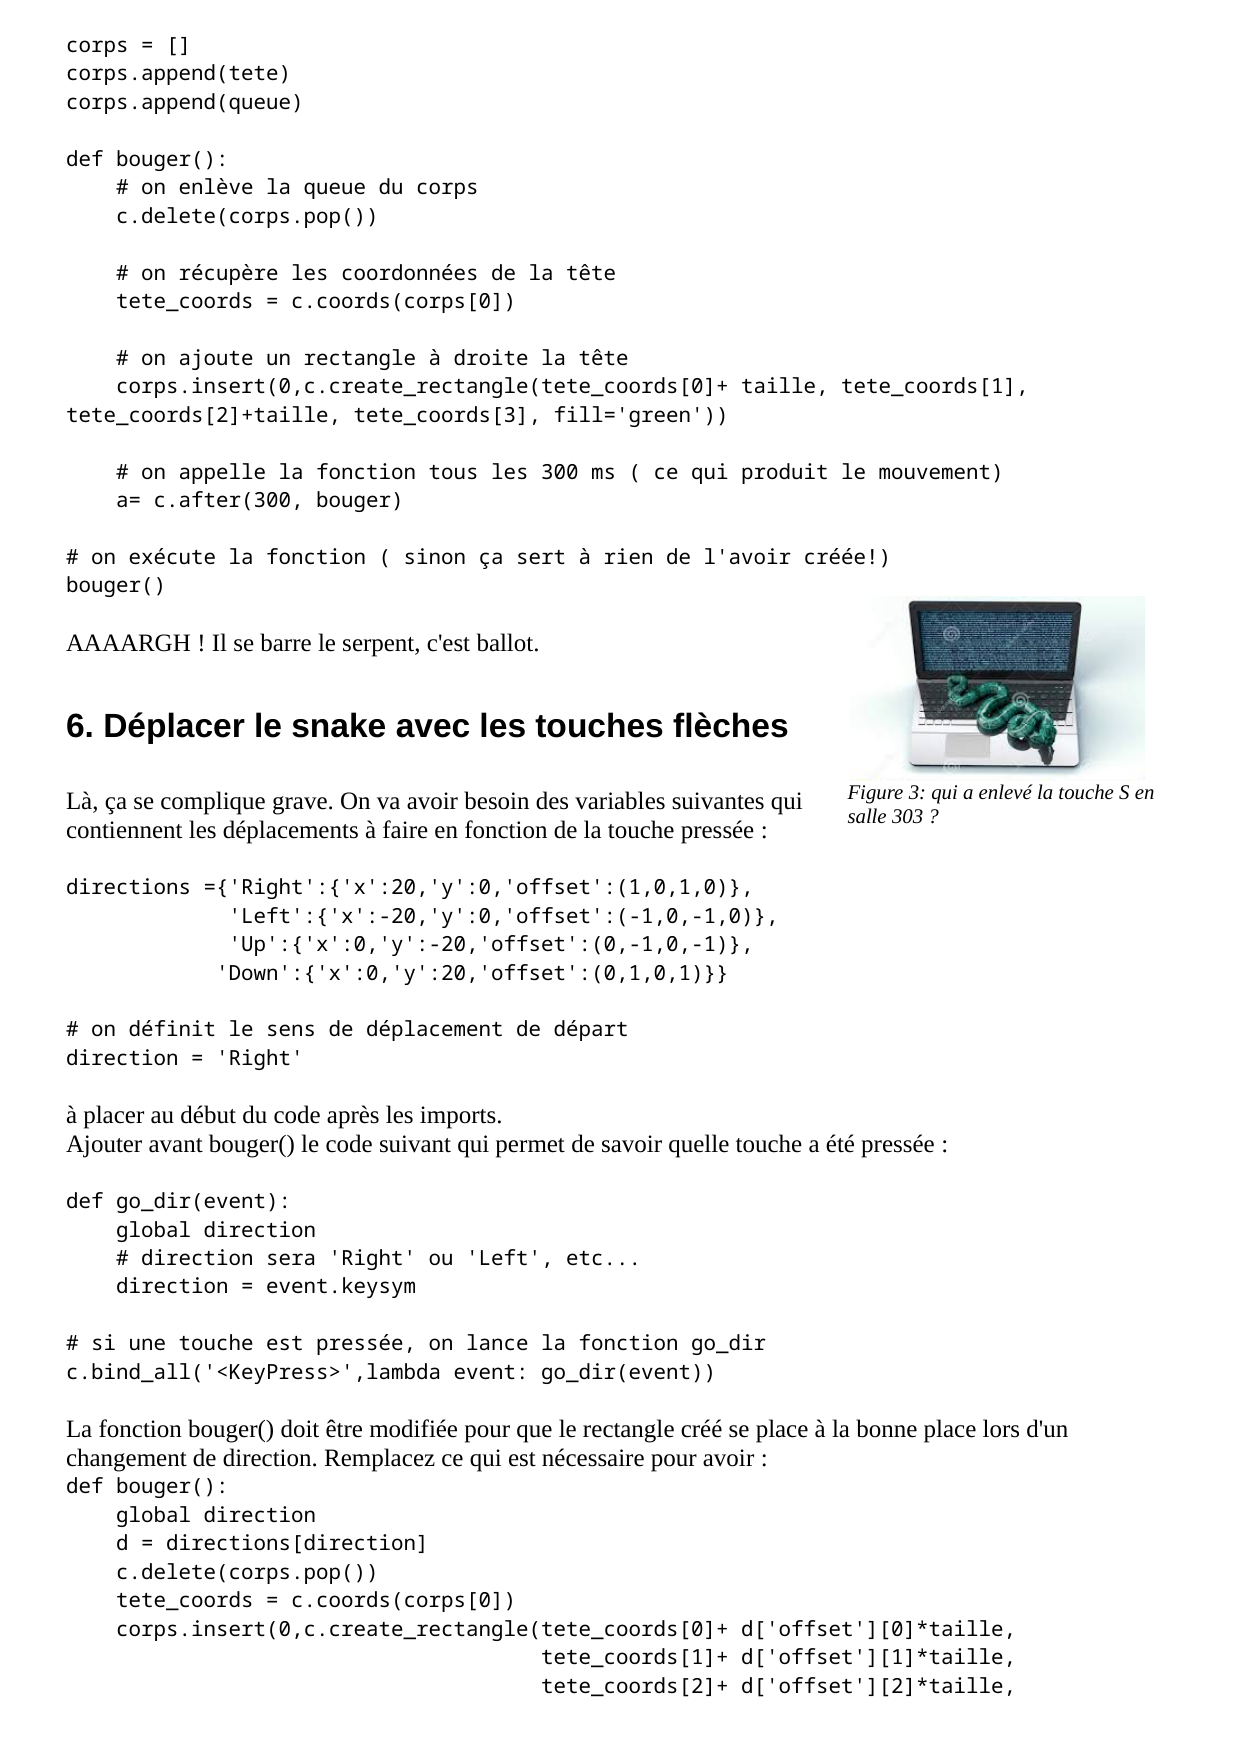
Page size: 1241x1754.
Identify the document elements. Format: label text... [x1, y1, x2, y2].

text AAAARGH ! Il se barre le serpent, c'est ballot. [66, 628, 847, 657]
subtitle 6. Déplacer le snake avec les touches flèches [66, 706, 847, 745]
text tete_coords = c.coords(corps[0]) [66, 286, 1187, 315]
text corps.insert(0,c.create_rectangle(tete_coords[0]+ taille, tete_coords[1], tete_coords[2]+taille, tete_coords[3], fill='green')) [66, 372, 1187, 428]
text corps.append(tete) [66, 58, 1187, 87]
text 'Left':{'x':-20,'y':0,'offset':(-1,0,-1,0)}, [66, 901, 1187, 929]
text direction = event.keysym [66, 1272, 1187, 1300]
text tete_coords[1]+ d['offset'][1]*taille, [66, 1642, 1187, 1671]
text direction = 'Right' [66, 1043, 1187, 1071]
text global direction [66, 1215, 1187, 1243]
text # on récupère les coordonnées de la tête [66, 258, 1187, 286]
text à placer au début du code après les imports. [66, 1100, 1187, 1129]
text d = directions[direction] [66, 1528, 1187, 1557]
text # on ajoute un rectangle à droite la tête [66, 343, 1187, 372]
text # on exécute la fonction ( sinon ça sert à rien de l'avoir créée!) [66, 542, 1187, 571]
text # direction sera 'Right' ou 'Left', etc... [66, 1243, 1187, 1272]
text corps = [] [66, 30, 1187, 58]
text def go_dir(event): [66, 1186, 1187, 1215]
text def bouger(): [66, 1472, 1187, 1500]
text La fonction bouger() doit être modifiée pour que le rectangle créé se place à la bonne place lors d'un changement de direction. Remplacez ce qui est nécessaire pour avoir : [66, 1414, 1187, 1472]
picture [849, 596, 1146, 781]
text # on enlève la queue du corps [66, 172, 1187, 201]
text # si une touche est pressée, on lance la fonction go_dir [66, 1328, 1187, 1357]
text 'Down':{'x':0,'y':20,'offset':(0,1,0,1)}} [66, 958, 1187, 986]
text Figure 3: qui a enlevé la touche S en salle 303 ? [847, 591, 1182, 828]
text def bouger(): [66, 144, 1187, 172]
text global direction [66, 1500, 1187, 1528]
text corps.append(queue) [66, 87, 1187, 115]
text # on appelle la fonction tous les 300 ms ( ce qui produit le mouvement) [66, 457, 1187, 485]
text c.delete(corps.pop()) [66, 1557, 1187, 1585]
text corps.insert(0,c.create_rectangle(tete_coords[0]+ d['offset'][0]*taille, [66, 1614, 1187, 1642]
text 'Up':{'x':0,'y':-20,'offset':(0,-1,0,-1)}, [66, 929, 1187, 958]
text # on définit le sens de déplacement de départ [66, 1014, 1187, 1043]
text tete_coords[2]+ d['offset'][2]*taille, [66, 1671, 1187, 1699]
text c.delete(corps.pop()) [66, 201, 1187, 229]
text tete_coords = c.coords(corps[0]) [66, 1585, 1187, 1614]
text bouger() [66, 571, 1187, 599]
text c.bind_all('<KeyPress>',lambda event: go_dir(event)) [66, 1357, 1187, 1385]
text Ajouter avant bouger() le code suivant qui permet de savoir quelle touche a été pressée : [66, 1129, 1187, 1158]
text directions ={'Right':{'x':20,'y':0,'offset':(1,0,1,0)}, [66, 872, 1187, 901]
text Là, ça se complique grave. On va avoir besoin des variables suivantes qui contiennent les déplacements à faire en fonction de la touche pressée : [66, 786, 1187, 843]
text a= c.after(300, bouger) [66, 485, 1187, 514]
